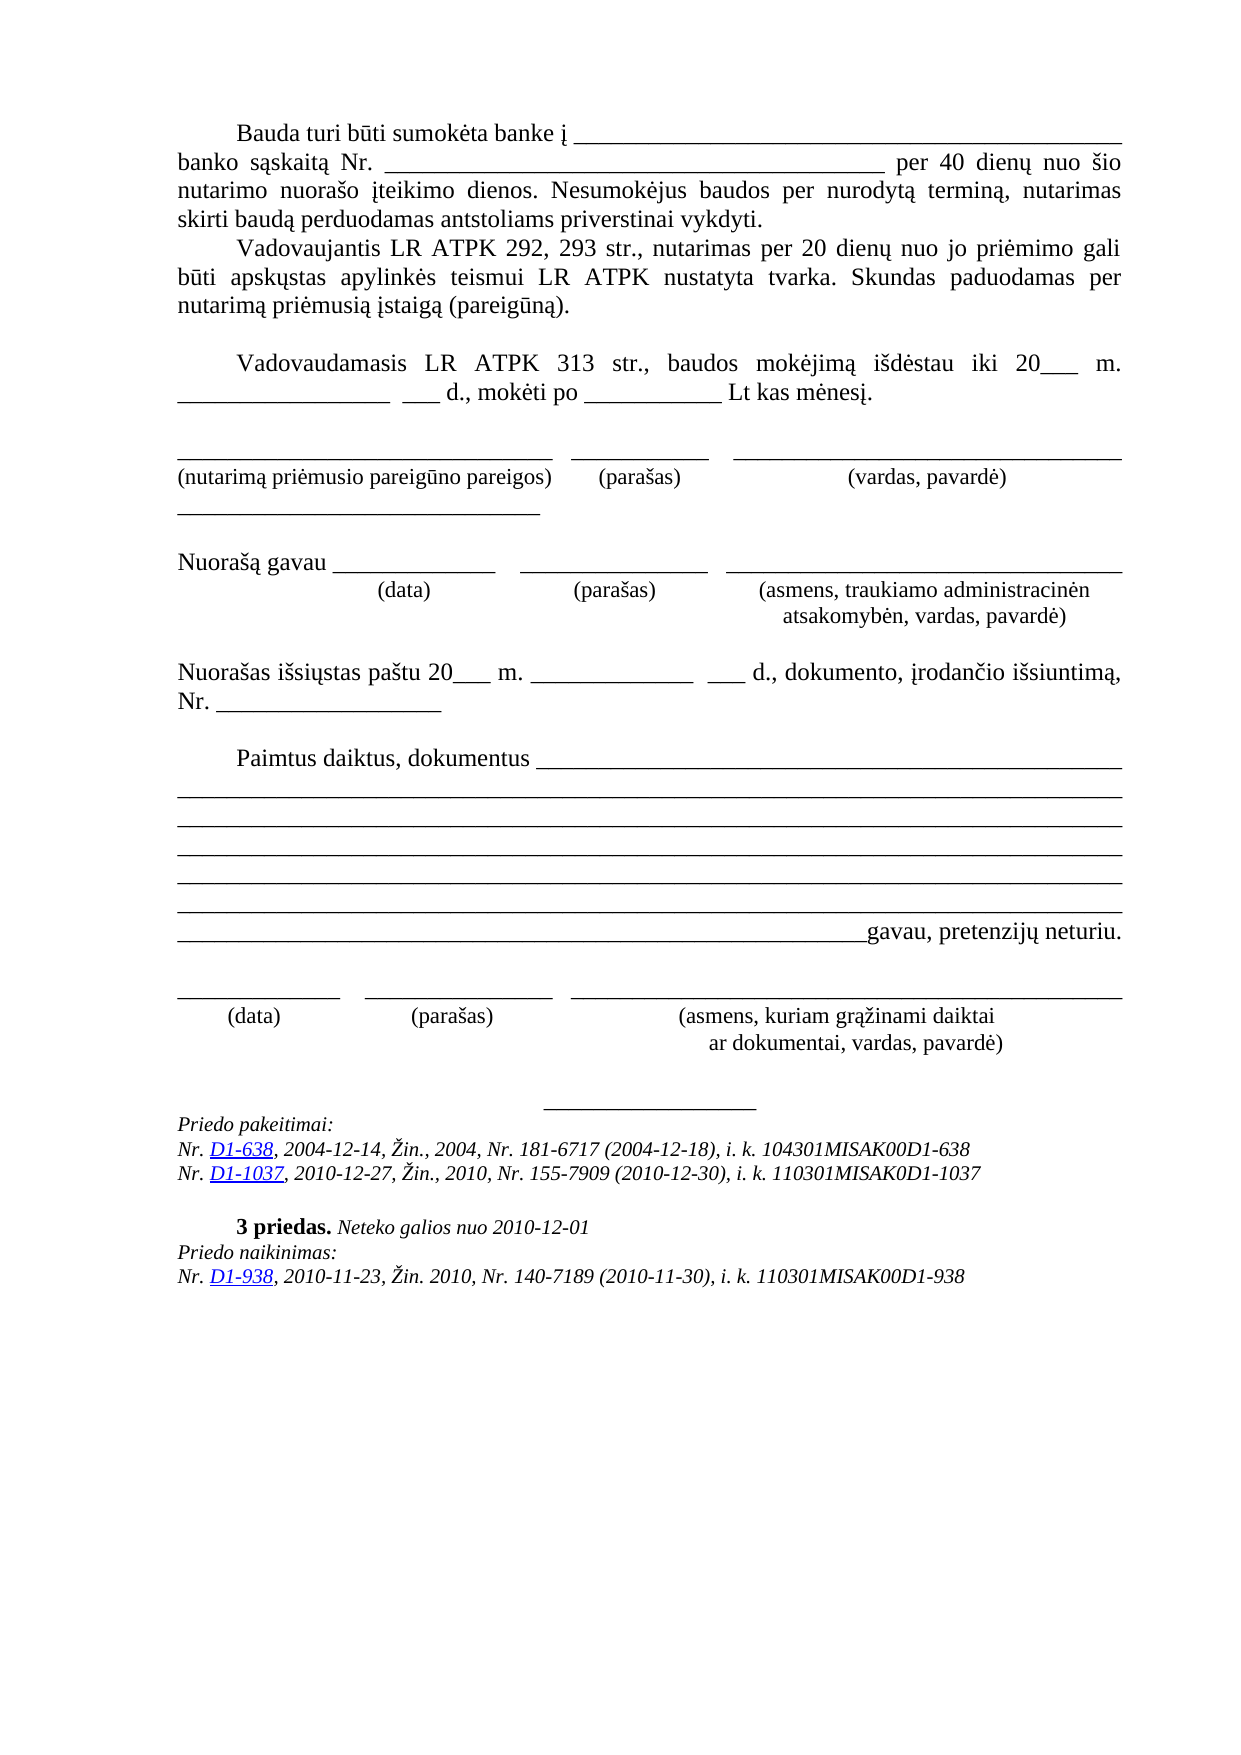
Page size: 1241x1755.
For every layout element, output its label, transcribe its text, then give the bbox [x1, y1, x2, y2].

text _________________ [177, 1084, 1122, 1112]
text _____________ _______________ [177, 973, 1122, 1002]
text Nr. D1-938, 2010-11-23, Žin. 2010, Nr. 140-7189 (2010-11-30), i. k. 110301MISAK00D1-938 [177, 1264, 1122, 1288]
text Nuorašas išsiųstas paštu 20___ m. _____________ ___ d., dokumento, įrodančio išsiuntimą, Nr. __________________ [177, 657, 1122, 715]
text banko sąskaitą Nr. ________________________________________ per 40 dienų nuo šio nutarimo nuorašo įteikimo dienos. Nesumokėjus baudos per nurodytą terminą, nutarimas skirti baudą perduodamas antstoliams priverstinai vykdyti. [177, 147, 1122, 233]
text Bauda turi būti sumokėta banke į [177, 118, 1122, 147]
text 3 priedas. Neteko galios nuo 2010-12-01 [177, 1213, 1122, 1240]
text Vadovaudamasis LR ATPK 313 str., baudos mokėjimą išdėstau iki 20___ m. _________________ ___ d., mokėti po ___________ Lt kas mėnesį. [177, 348, 1122, 406]
text ______________________________ ___________ [177, 434, 1122, 463]
text _ [177, 858, 1122, 883]
text (nutarimą priėmusio pareigūno pareigos) (parašas) (vardas, pavardė) [177, 463, 1122, 489]
text Paimtus daiktus, dokumentus [177, 743, 1122, 772]
text _____________________________ [177, 489, 1122, 518]
text ar dokumentai, vardas, pavardė) [577, 1028, 1122, 1055]
text Vadovaujantis LR ATPK 292, 293 str., nutarimas per 20 dienų nuo jo priėmimo gali būti apskųstas apylinkės teismui LR ATPK nustatyta tvarka. Skundas paduodamas per nutarimą priėmusią įstaigą (pareigūną). [177, 233, 1122, 319]
text Priedo naikinimas: [177, 1240, 1122, 1264]
text Nuorašą gavau _____________ _______________ [177, 547, 1122, 576]
text Nr. D1-638, 2004-12-14, Žin., 2004, Nr. 181-6717 (2004-12-18), i. k. 104301MISAK00D1-638 [177, 1136, 1122, 1161]
text Nr. D1-1037, 2010-12-27, Žin., 2010, Nr. 155-7909 (2010-12-30), i. k. 110301MISAK0D1-1037 [177, 1161, 1122, 1184]
text Priedo pakeitimai: [177, 1112, 1122, 1136]
text _ [177, 887, 1122, 912]
text _ [177, 772, 1122, 797]
text atsakomybėn, vardas, pavardė) [727, 602, 1122, 628]
text _ gavau, pretenzijų neturiu. [177, 916, 1122, 945]
text (data) (parašas) (asmens, kuriam grąžinami daiktai [227, 1002, 1122, 1028]
text _ [177, 830, 1122, 855]
text _ [177, 801, 1122, 826]
text (data) (parašas) (asmens, traukiamo administracinėn [377, 576, 1122, 602]
